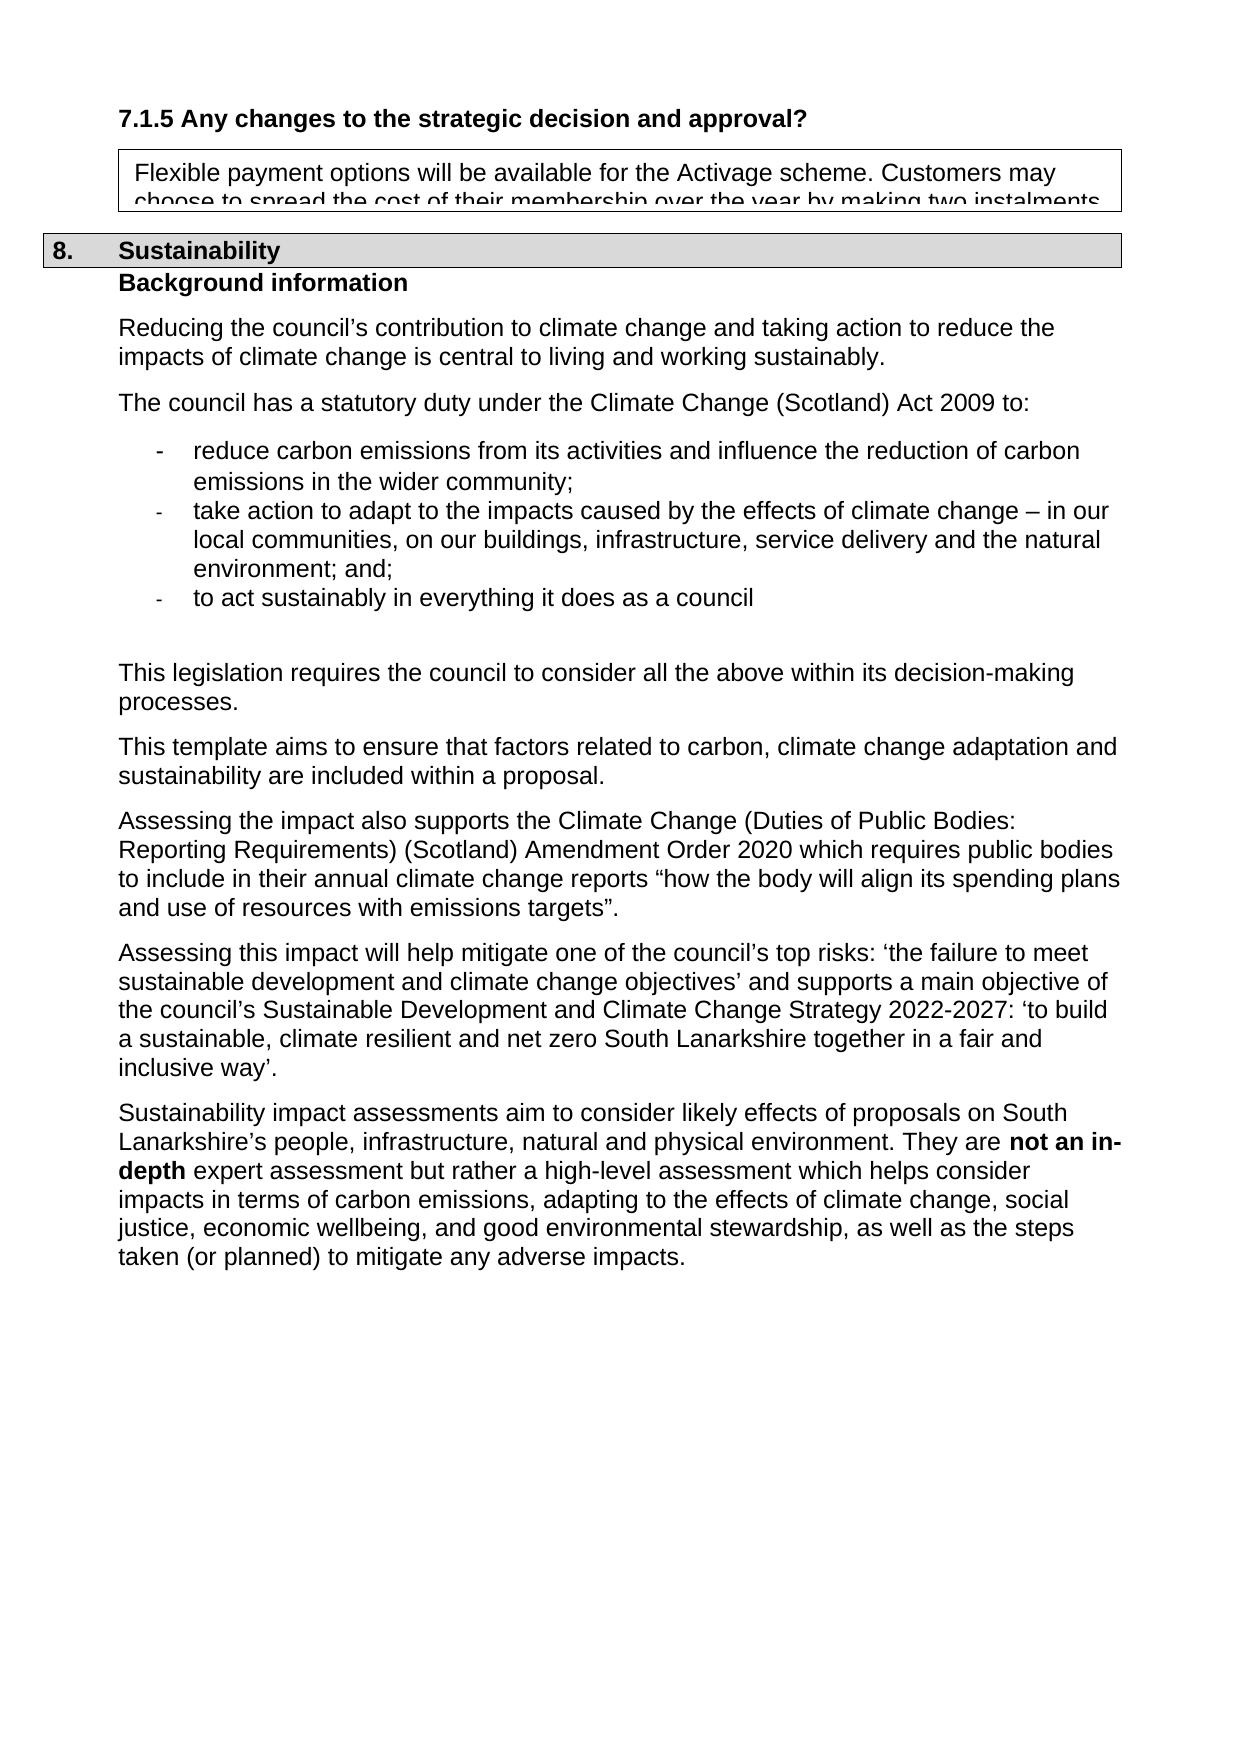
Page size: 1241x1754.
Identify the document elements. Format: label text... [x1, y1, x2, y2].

text This legislation requires the council to consider all the above within its decision-making processes. [118, 658, 1122, 715]
text Flexible payment options will be available for the Activage scheme. Customers may choose to spread the cost of their membership over the year by making two instalments of £75 within the first three months of joining. Alternatively, they can opt to pay by direct debit at a cost of £12.50 per month, providing a more manageable and predictable payment method. It is also proposed that this charge remains at this level for the next three financial years. These options aim to support continued access for those who may be more vulnerable to financial pressures. [134, 158, 1106, 204]
text The council has a statutory duty under the Climate Change (Scotland) Act 2009 to: [118, 388, 1122, 416]
text Assessing this impact will help mitigate one of the council’s top risks: ‘the failure to meet sustainable development and climate change objectives’ and supports a main objective of the council’s Sustainable Development and Climate Change Strategy 2022-2027: ‘to build a sustainable, climate resilient and net zero South Lanarkshire together in a fair and inclusive way’. [118, 938, 1122, 1082]
subtitle Sustainability [44, 234, 1121, 267]
list reduce carbon emissions from its activities and influence the reduction of carbon emissions in the wider community; [156, 433, 1122, 496]
text Assessing the impact also supports the Climate Change (Duties of Public Bodies: Reporting Requirements) (Scotland) Amendment Order 2020 which requires public bodies to include in their annual climate change reports “how the body will align its spending plans and use of resources with emissions targets”. [118, 806, 1122, 921]
text Reducing the council’s contribution to climate change and taking action to reduce the impacts of climate change is central to living and working sustainably. [118, 313, 1122, 371]
text This template aims to ensure that factors related to carbon, climate change adaptation and sustainability are included within a proposal. [118, 732, 1122, 789]
text Sustainability impact assessments aim to consider likely effects of proposals on South Lanarkshire’s people, infrastructure, natural and physical environment. They are not an in-depth expert assessment but rather a high-level assessment which helps consider impacts in terms of carbon emissions, adapting to the effects of climate change, social justice, economic wellbeing, and good environmental stewardship, as well as the steps taken (or planned) to mitigate any adverse impacts. [118, 1098, 1122, 1271]
list take action to adapt to the impacts caused by the effects of climate change – in our local communities, on our buildings, infrastructure, service delivery and the natural environment; and; [156, 496, 1122, 583]
text 7.1.5 Any changes to the strategic decision and approval? [118, 104, 1122, 132]
list to act sustainably in everything it does as a council [156, 583, 1122, 612]
text Background information [118, 268, 1122, 297]
